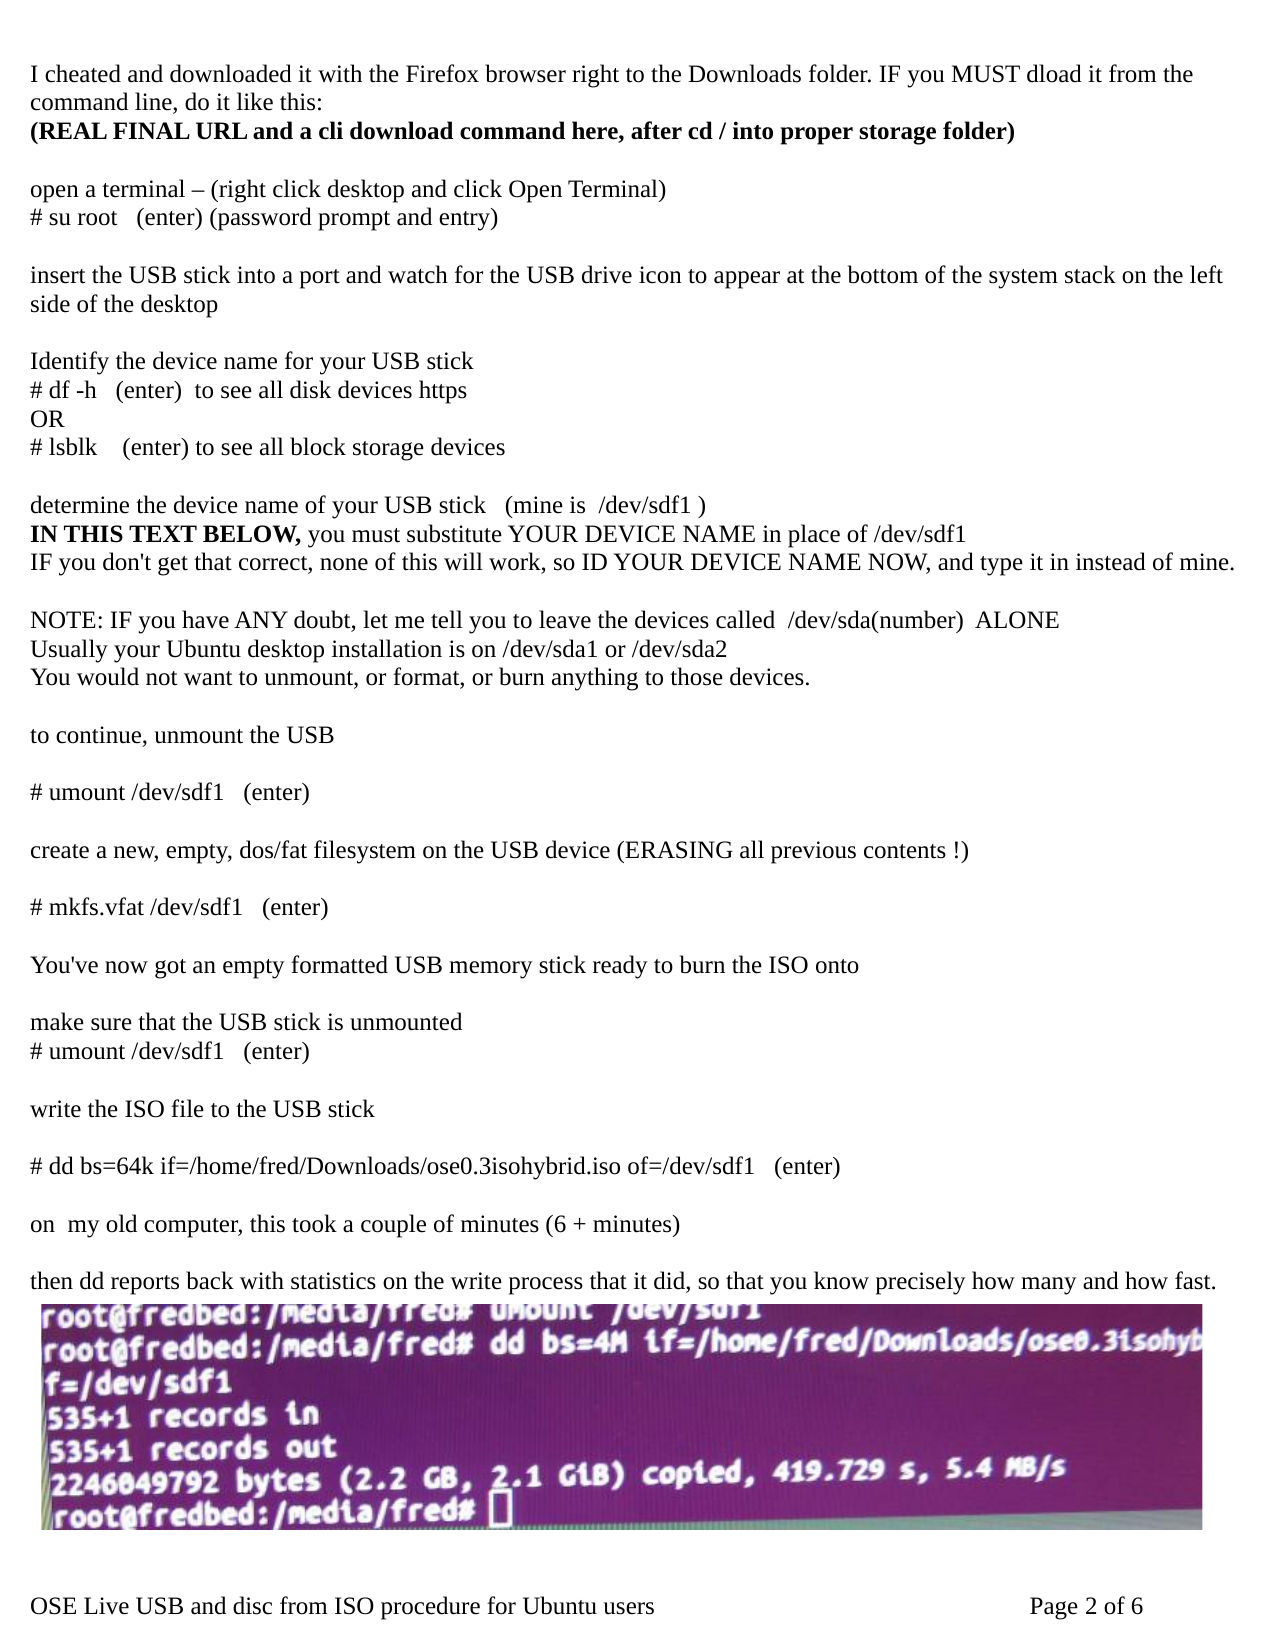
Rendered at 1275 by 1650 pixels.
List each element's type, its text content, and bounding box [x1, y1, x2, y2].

text insert the USB stick into a port and watch for the USB drive icon to appear at the bottom of the system stack on the left side of the desktop [30, 260, 1245, 317]
text I cheated and downloaded it with the Firefox browser right to the Downloads folder. IF you MUST dload it from the command line, do it like this: [30, 59, 1245, 116]
text make sure that the USB stick is unmounted [30, 1007, 1245, 1036]
text IF you don't get that correct, none of this will work, so ID YOUR DEVICE NAME NOW, and type it in instead of mine. [30, 547, 1245, 576]
text determine the device name of your USB stick (mine is /dev/sdf1 ) [30, 490, 1245, 519]
text write the ISO file to the USB stick [30, 1094, 1245, 1122]
text # lsblk (enter) to see all block storage devices [30, 432, 1245, 461]
text to continue, unmount the USB [30, 720, 1245, 749]
text on my old computer, this took a couple of minutes (6 + minutes) [30, 1209, 1245, 1237]
text OR [30, 404, 1245, 432]
text IN THIS TEXT BELOW, you must substitute YOUR DEVICE NAME in place of /dev/sdf1 [30, 519, 1245, 547]
text # df -h (enter) to see all disk devices https [30, 375, 1245, 404]
text # su root (enter) (password prompt and entry) [30, 202, 1245, 231]
text You've now got an empty formatted USB memory stick ready to burn the ISO onto [30, 950, 1245, 979]
text # umount /dev/sdf1 (enter) [30, 1036, 1245, 1065]
text then dd reports back with statistics on the write process that it did, so that you know precisely how many and how fast. [30, 1266, 1245, 1295]
picture [41, 1304, 1203, 1530]
text (REAL FINAL URL and a cli download command here, after cd / into proper storage folder) [30, 116, 1245, 145]
text NOTE: IF you have ANY doubt, let me tell you to leave the devices called /dev/sda(number) ALONE [30, 605, 1245, 634]
text Identify the device name for your USB stick [30, 346, 1245, 375]
text # mkfs.vfat /dev/sdf1 (enter) [30, 892, 1245, 921]
text # umount /dev/sdf1 (enter) [30, 777, 1245, 806]
text # dd bs=64k if=/home/fred/Downloads/ose0.3isohybrid.iso of=/dev/sdf1 (enter) [30, 1151, 1245, 1180]
text open a terminal – (right click desktop and click Open Terminal) [30, 174, 1245, 202]
text Usually your Ubuntu desktop installation is on /dev/sda1 or /dev/sda2 [30, 634, 1245, 662]
text create a new, empty, dos/fat filesystem on the USB device (ERASING all previous contents !) [30, 835, 1245, 864]
text You would not want to unmount, or format, or burn anything to those devices. [30, 662, 1245, 691]
